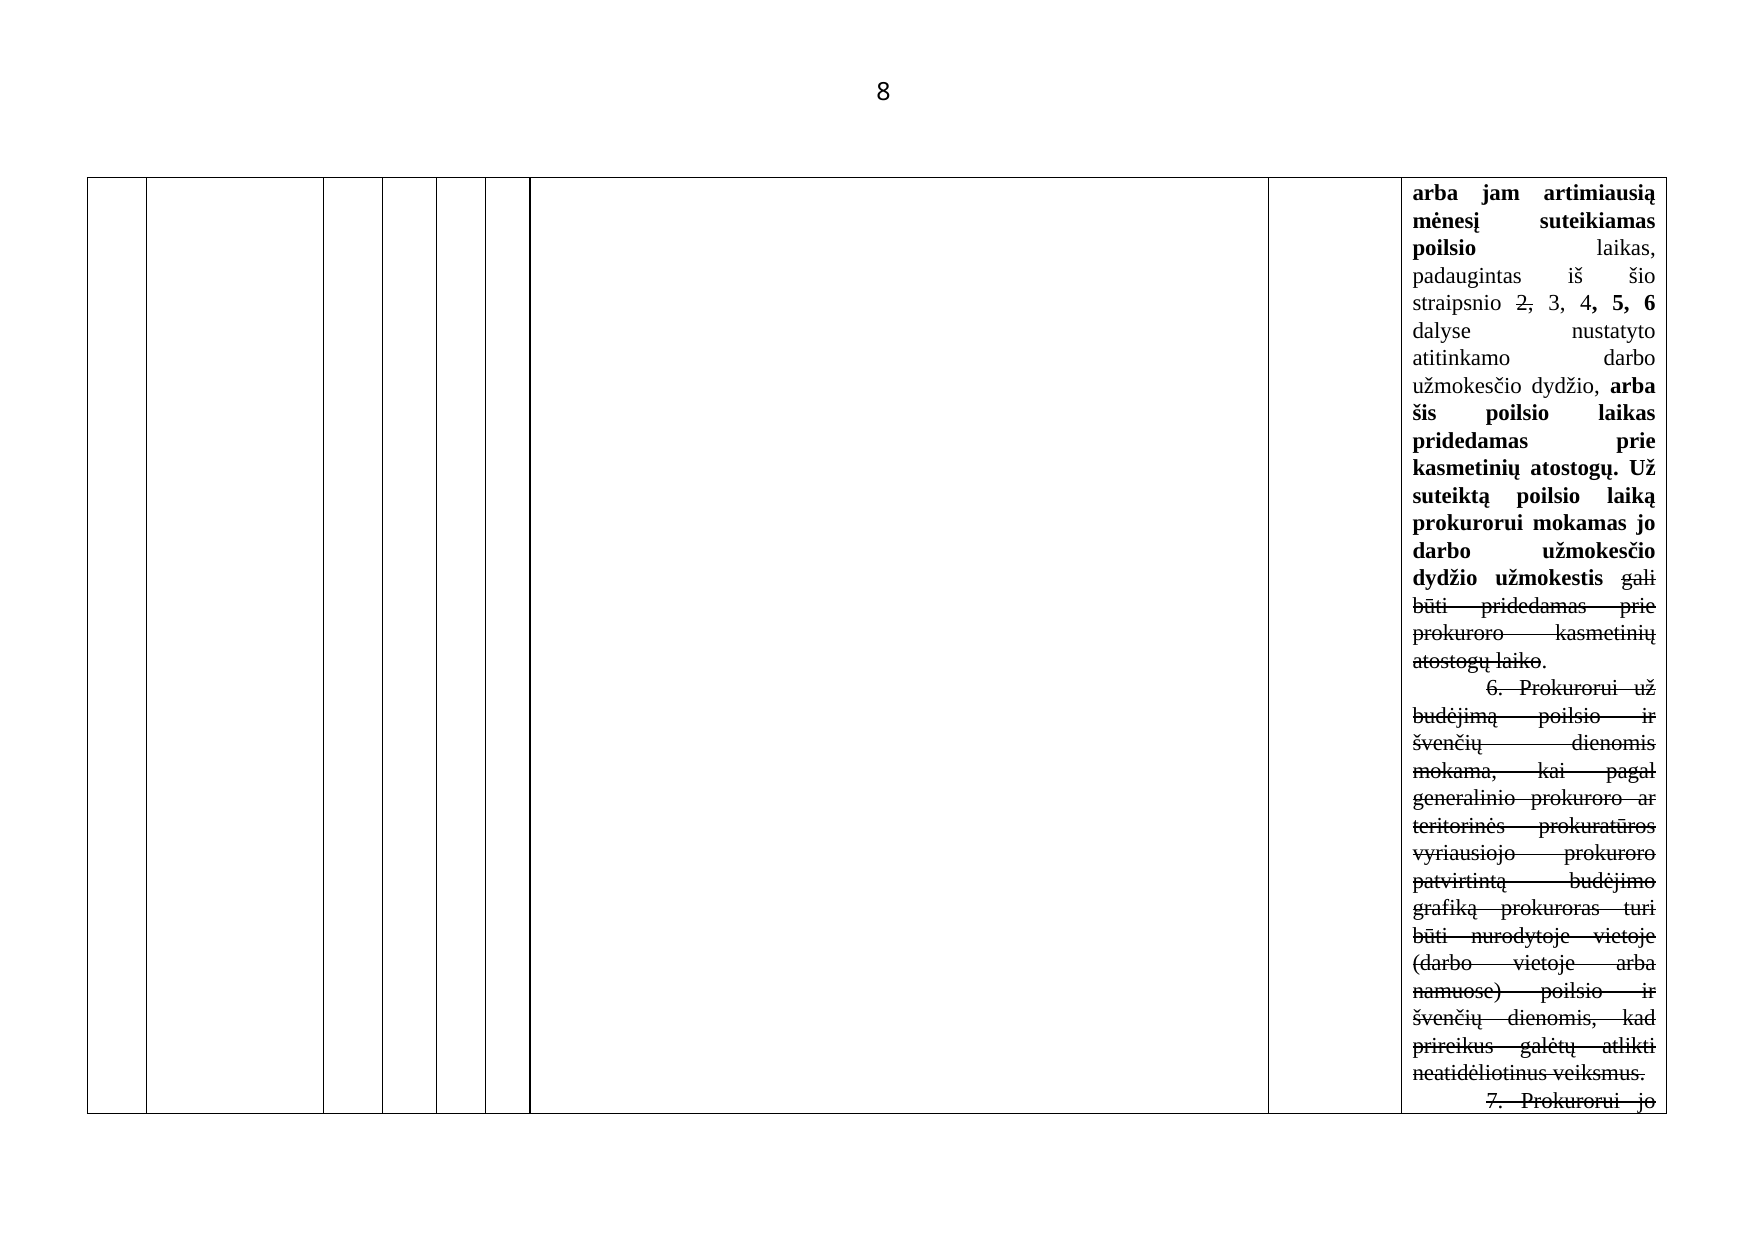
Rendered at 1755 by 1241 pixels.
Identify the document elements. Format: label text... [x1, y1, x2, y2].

table_cell [147, 178, 323, 1113]
table_cell arba jam artimiausią mėnesį suteikiamas poilsio laikas, padaugintas iš šio straipsnio 2, 3, 4, 5, 6 dalyse nustatyto atitinkamo darbo užmokesčio dydžio, arba šis poilsio laikas pridedamas prie kasmetinių atostogų. Už suteiktą poilsio laiką prokurorui mokamas jo darbo užmokesčio dydžio užmokestis gali būti pridedamas prie prokuroro kasmetinių atostogų laiko. 6. Prokurorui už budėjimą poilsio ir švenčių dienomis mokama, kai pagal generalinio prokuroro ar teritorinės prokuratūros vyriausiojo prokuroro patvirtintą budėjimo grafiką prokuroras turi būti nurodytoje vietoje (darbo vietoje arba namuose) poilsio ir švenčių dienomis, kad prireikus galėtų atlikti neatidėliotinus veiksmus. 7. Prokurorui jo [1402, 178, 1666, 1113]
table_cell [486, 178, 529, 1113]
table_cell [324, 178, 382, 1113]
table_cell [383, 178, 436, 1113]
table_cell [437, 178, 485, 1113]
table_cell [531, 178, 1268, 1113]
table_cell [1269, 178, 1401, 1113]
table_cell [88, 178, 146, 1113]
